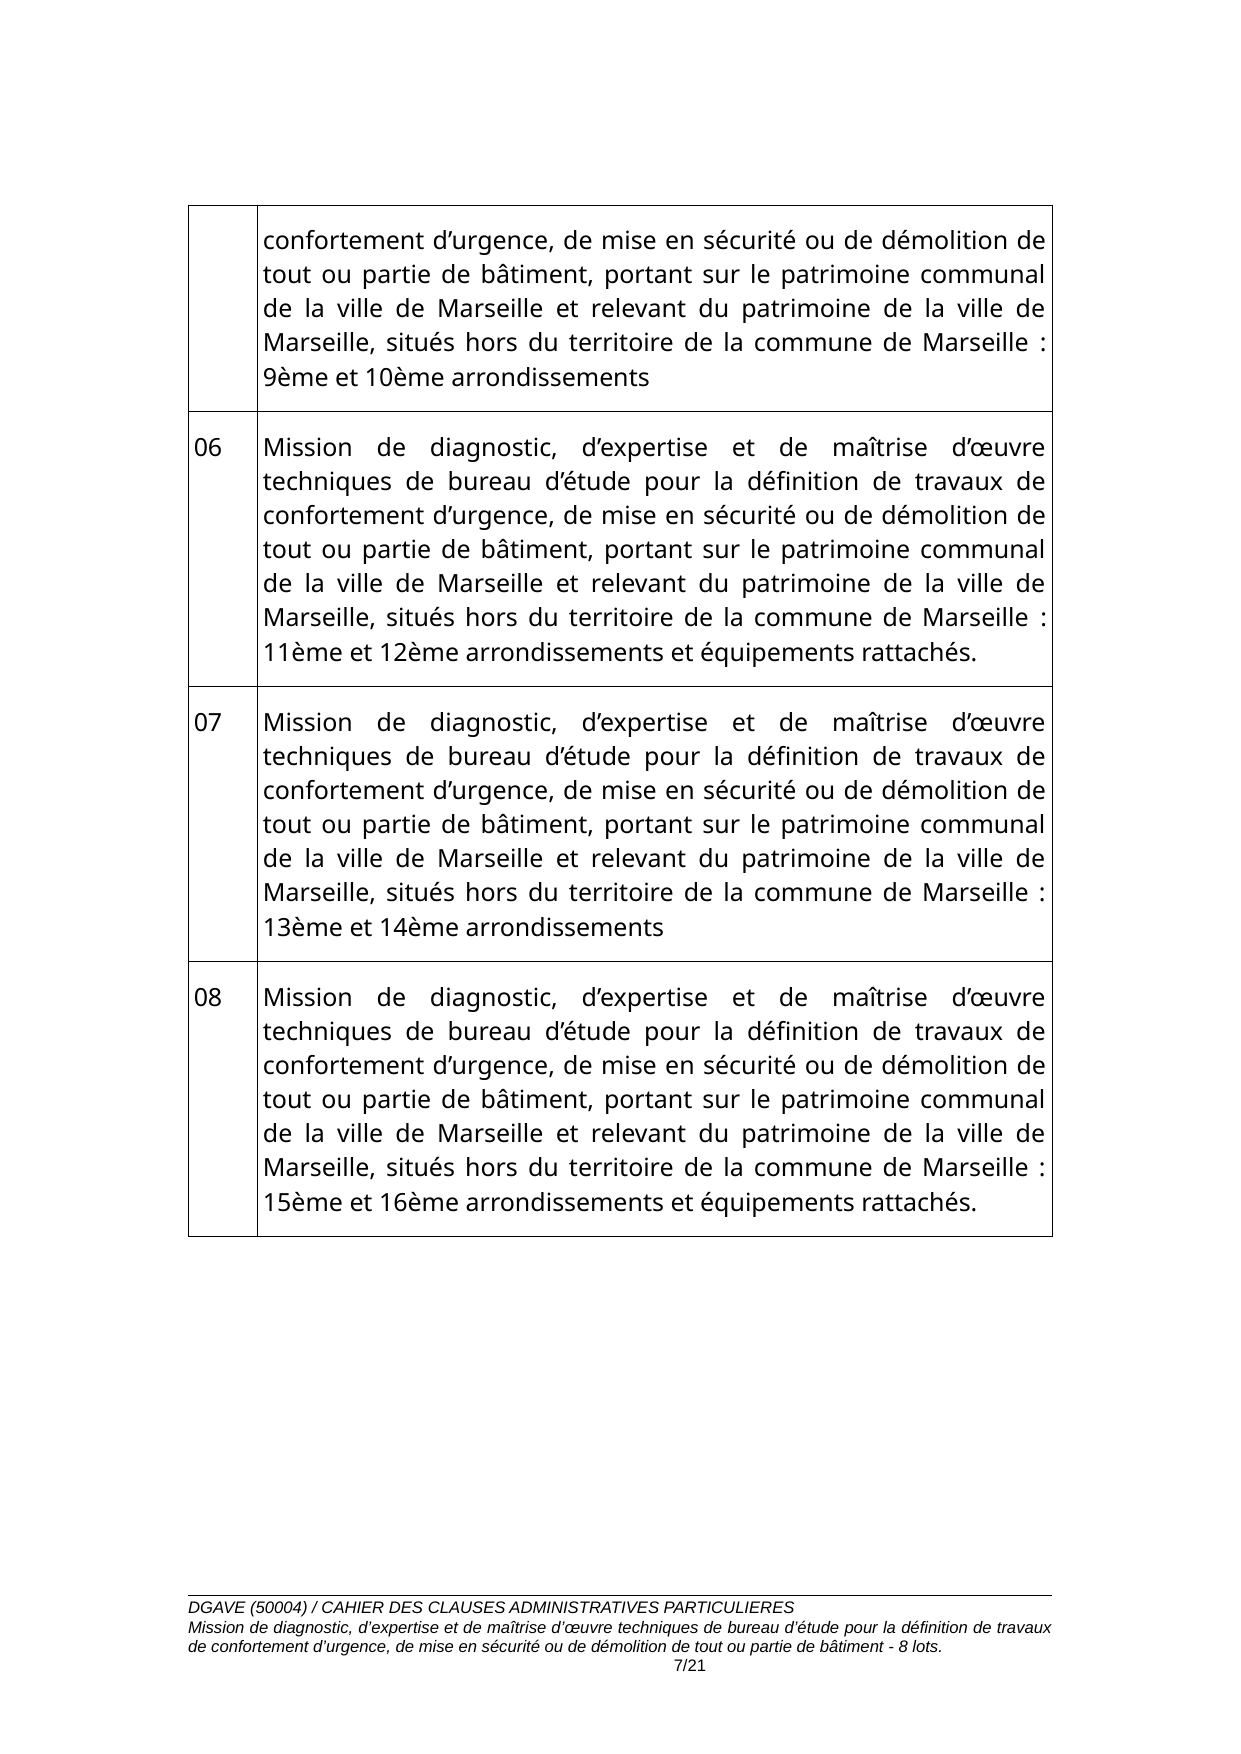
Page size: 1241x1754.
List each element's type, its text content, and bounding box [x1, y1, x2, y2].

table_cell 08 [189, 962, 257, 1236]
table_cell [189, 206, 257, 411]
table_cell confortement d’urgence, de mise en sécurité ou de démolition de tout ou partie de bâtiment, portant sur le patrimoine communal de la ville de Marseille et relevant du patrimoine de la ville de Marseille, situés hors du territoire de la commune de Marseille : 9ème et 10ème arrondissements [258, 206, 1052, 411]
table_cell Mission de diagnostic, d’expertise et de maîtrise d’œuvre techniques de bureau d’étude pour la définition de travaux de confortement d’urgence, de mise en sécurité ou de démolition de tout ou partie de bâtiment, portant sur le patrimoine communal de la ville de Marseille et relevant du patrimoine de la ville de Marseille, situés hors du territoire de la commune de Marseille : 15ème et 16ème arrondissements et équipements rattachés. [258, 962, 1052, 1236]
table_cell 07 [189, 687, 257, 961]
table_cell Mission de diagnostic, d’expertise et de maîtrise d’œuvre techniques de bureau d’étude pour la définition de travaux de confortement d’urgence, de mise en sécurité ou de démolition de tout ou partie de bâtiment, portant sur le patrimoine communal de la ville de Marseille et relevant du patrimoine de la ville de Marseille, situés hors du territoire de la commune de Marseille : 13ème et 14ème arrondissements [258, 687, 1052, 961]
table_cell 06 [189, 412, 257, 686]
table_cell Mission de diagnostic, d’expertise et de maîtrise d’œuvre techniques de bureau d’étude pour la définition de travaux de confortement d’urgence, de mise en sécurité ou de démolition de tout ou partie de bâtiment, portant sur le patrimoine communal de la ville de Marseille et relevant du patrimoine de la ville de Marseille, situés hors du territoire de la commune de Marseille : 11ème et 12ème arrondissements et équipements rattachés. [258, 412, 1052, 686]
